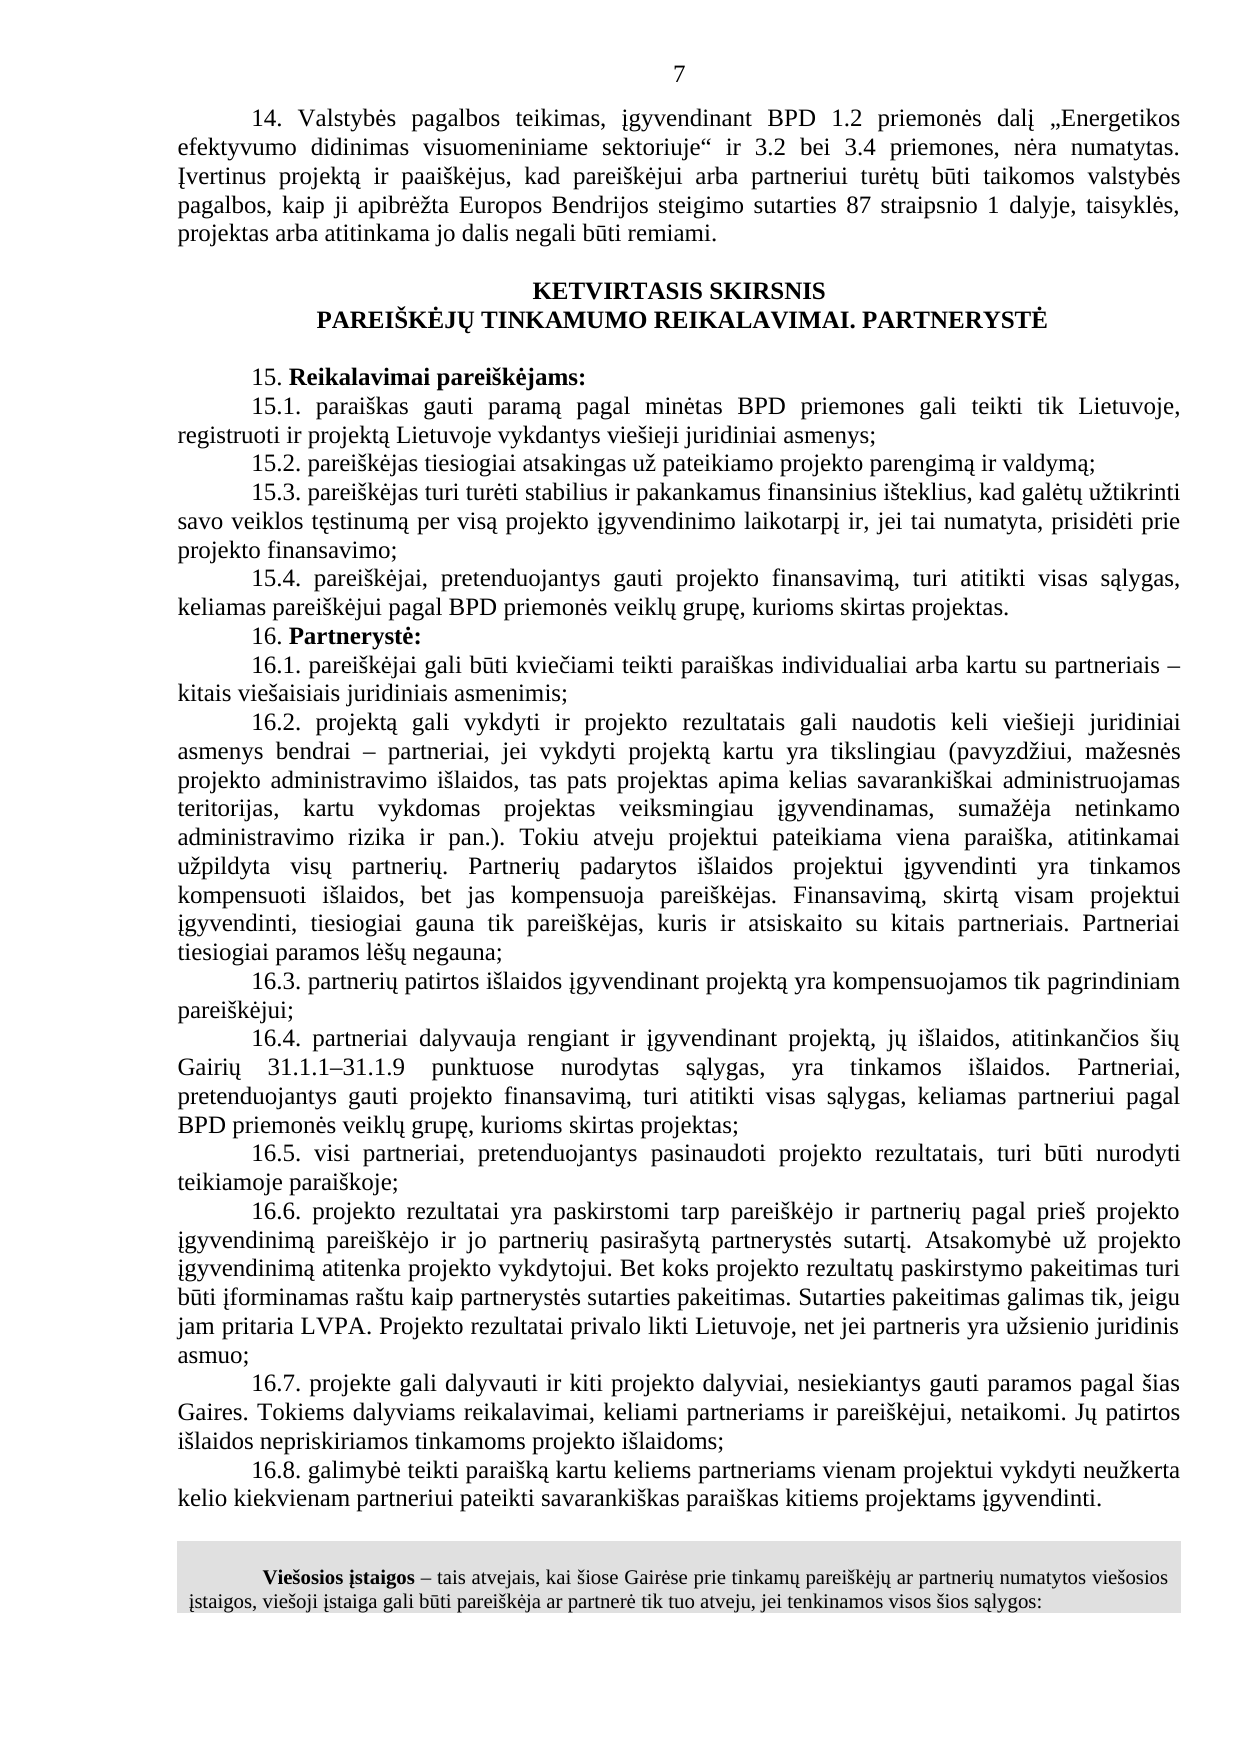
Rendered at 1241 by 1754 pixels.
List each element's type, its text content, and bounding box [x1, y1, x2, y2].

text ketvirtasis skirsnis [177, 276, 1181, 305]
text 16. Partnerystė: [177, 621, 1181, 650]
text 16.7. projekte gali dalyvauti ir kiti projekto dalyviai, nesiekiantys gauti paramos pagal šias Gaires. Tokiems dalyviams reikalavimai, keliami partneriams ir pareiškėjui, netaikomi. Jų patirtos išlaidos nepriskiriamos tinkamoms projekto išlaidoms; [177, 1368, 1181, 1455]
text 16.4. partneriai dalyvauja rengiant ir įgyvendinant projektą, jų išlaidos, atitinkančios šių Gairių 31.1.1–31.1.9 punktuose nurodytas sąlygas, yra tinkamos išlaidos. Partneriai, pretenduojantys gauti projekto finansavimą, turi atitikti visas sąlygas, keliamas partneriui pagal BPD priemonės veiklų grupę, kurioms skirtas projektas; [177, 1023, 1181, 1138]
table_header Viešosios įstaigos – tais atvejais, kai šiose Gairėse prie tinkamų pareiškėjų ar partnerių numatytos viešosios įstaigos, viešoji įstaiga gali būti pareiškėja ar partnerė tik tuo atveju, jei tenkinamos visos šios sąlygos: [177, 1541, 1181, 1613]
text 16.3. partnerių patirtos išlaidos įgyvendinant projektą yra kompensuojamos tik pagrindiniam pareiškėjui; [177, 966, 1181, 1023]
text 16.8. galimybė teikti paraišką kartu keliems partneriams vienam projektui vykdyti neužkerta kelio kiekvienam partneriui pateikti savarankiškas paraiškas kitiems projektams įgyvendinti. [177, 1455, 1181, 1512]
text 14. Valstybės pagalbos teikimas, įgyvendinant BPD 1.2 priemonės dalį „Energetikos efektyvumo didinimas visuomeniniame sektoriuje“ ir 3.2 bei 3.4 priemones, nėra numatytas. Įvertinus projektą ir paaiškėjus, kad pareiškėjui arba partneriui turėtų būti taikomos valstybės pagalbos, kaip ji apibrėžta Europos Bendrijos steigimo sutarties 87 straipsnio 1 dalyje, taisyklės, projektas arba atitinkama jo dalis negali būti remiami. [177, 103, 1181, 247]
text 16.1. pareiškėjai gali būti kviečiami teikti paraiškas individualiai arba kartu su partneriais – kitais viešaisiais juridiniais asmenimis; [177, 650, 1181, 707]
text 15.3. pareiškėjas turi turėti stabilius ir pakankamus finansinius išteklius, kad galėtų užtikrinti savo veiklos tęstinumą per visą projekto įgyvendinimo laikotarpį ir, jei tai numatyta, prisidėti prie projekto finansavimo; [177, 477, 1181, 563]
text 15. Reikalavimai pareiškėjams: [177, 362, 1181, 391]
text 16.2. projektą gali vykdyti ir projekto rezultatais gali naudotis keli viešieji juridiniai asmenys bendrai – partneriai, jei vykdyti projektą kartu yra tikslingiau (pavyzdžiui, mažesnės projekto administravimo išlaidos, tas pats projektas apima kelias savarankiškai administruojamas teritorijas, kartu vykdomas projektas veiksmingiau įgyvendinamas, sumažėja netinkamo administravimo rizika ir pan.). Tokiu atveju projektui pateikiama viena paraiška, atitinkamai užpildyta visų partnerių. Partnerių padarytos išlaidos projektui įgyvendinti yra tinkamos kompensuoti išlaidos, bet jas kompensuoja pareiškėjas. Finansavimą, skirtą visam projektui įgyvendinti, tiesiogiai gauna tik pareiškėjas, kuris ir atsiskaito su kitais partneriais. Partneriai tiesiogiai paramos lėšų negauna; [177, 707, 1181, 966]
text 16.6. projekto rezultatai yra paskirstomi tarp pareiškėjo ir partnerių pagal prieš projekto įgyvendinimą pareiškėjo ir jo partnerių pasirašytą partnerystės sutartį. Atsakomybė už projekto įgyvendinimą atitenka projekto vykdytojui. Bet koks projekto rezultatų paskirstymo pakeitimas turi būti įforminamas raštu kaip partnerystės sutarties pakeitimas. Sutarties pakeitimas galimas tik, jeigu jam pritaria LVPA. Projekto rezultatai privalo likti Lietuvoje, net jei partneris yra užsienio juridinis asmuo; [177, 1196, 1181, 1368]
text 16.5. visi partneriai, pretenduojantys pasinaudoti projekto rezultatais, turi būti nurodyti teikiamoje paraiškoje; [177, 1138, 1181, 1196]
text 15.1. paraiškas gauti paramą pagal minėtas BPD priemones gali teikti tik Lietuvoje, registruoti ir projektą Lietuvoje vykdantys viešieji juridiniai asmenys; [177, 391, 1181, 448]
text PAREIŠKĖJŲ TINKAMUMo REIKALAVIMAI. PARTNERYSTĖ [177, 305, 1181, 333]
text 15.4. pareiškėjai, pretenduojantys gauti projekto finansavimą, turi atitikti visas sąlygas, keliamas pareiškėjui pagal BPD priemonės veiklų grupę, kurioms skirtas projektas. [177, 563, 1181, 621]
text 15.2. pareiškėjas tiesiogiai atsakingas už pateikiamo projekto parengimą ir valdymą; [177, 448, 1181, 477]
